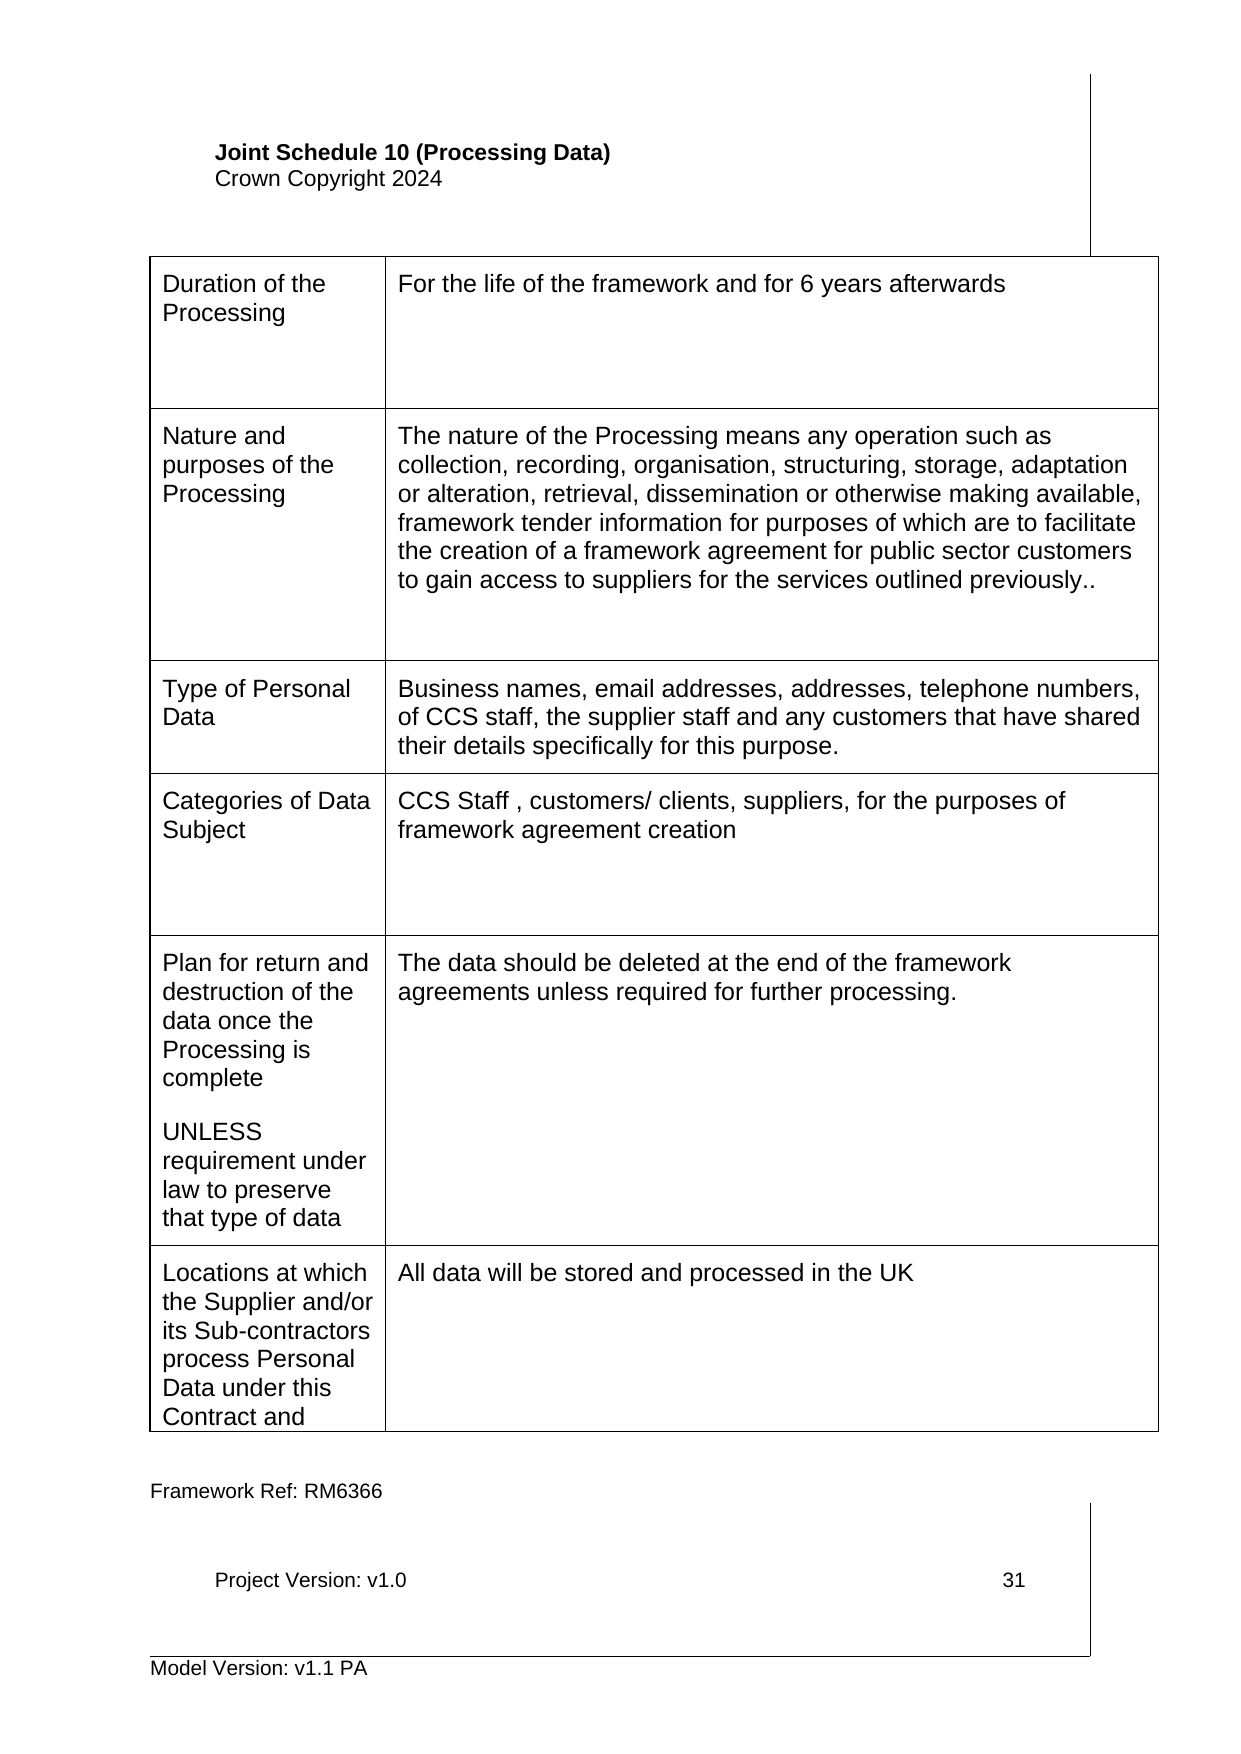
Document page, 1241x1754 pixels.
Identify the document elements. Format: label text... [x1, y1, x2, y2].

table_cell The data should be deleted at the end of the framework agreements unless required for further processing. [386, 936, 1158, 1245]
table_cell Business names, email addresses, addresses, telephone numbers, of CCS staff, the supplier staff and any customers that have shared their details specifically for this purpose. [386, 661, 1158, 772]
table_cell All data will be stored and processed in the UK [386, 1246, 1158, 1431]
table_cell Type of Personal Data [151, 661, 385, 772]
table_cell CCS Staff , customers/ clients, suppliers, for the purposes of framework agreement creation [386, 774, 1158, 935]
table_cell Locations at which the Supplier and/or its Sub-contractors process Personal Data under this Contract and [151, 1246, 385, 1431]
table_cell Nature and purposes of the Processing [151, 409, 385, 660]
table_cell For the life of the framework and for 6 years afterwards [386, 257, 1158, 408]
table_cell Categories of Data Subject [151, 774, 385, 935]
table_cell The nature of the Processing means any operation such as collection, recording, organisation, structuring, storage, adaptation or alteration, retrieval, dissemination or otherwise making available, framework tender information for purposes of which are to facilitate the creation of a framework agreement for public sector customers to gain access to suppliers for the services outlined previously.. [386, 409, 1158, 660]
table_cell Plan for return and destruction of the data once the Processing is complete UNLESS requirement under law to preserve that type of data [151, 936, 385, 1245]
table_cell Duration of the Processing [151, 257, 385, 408]
